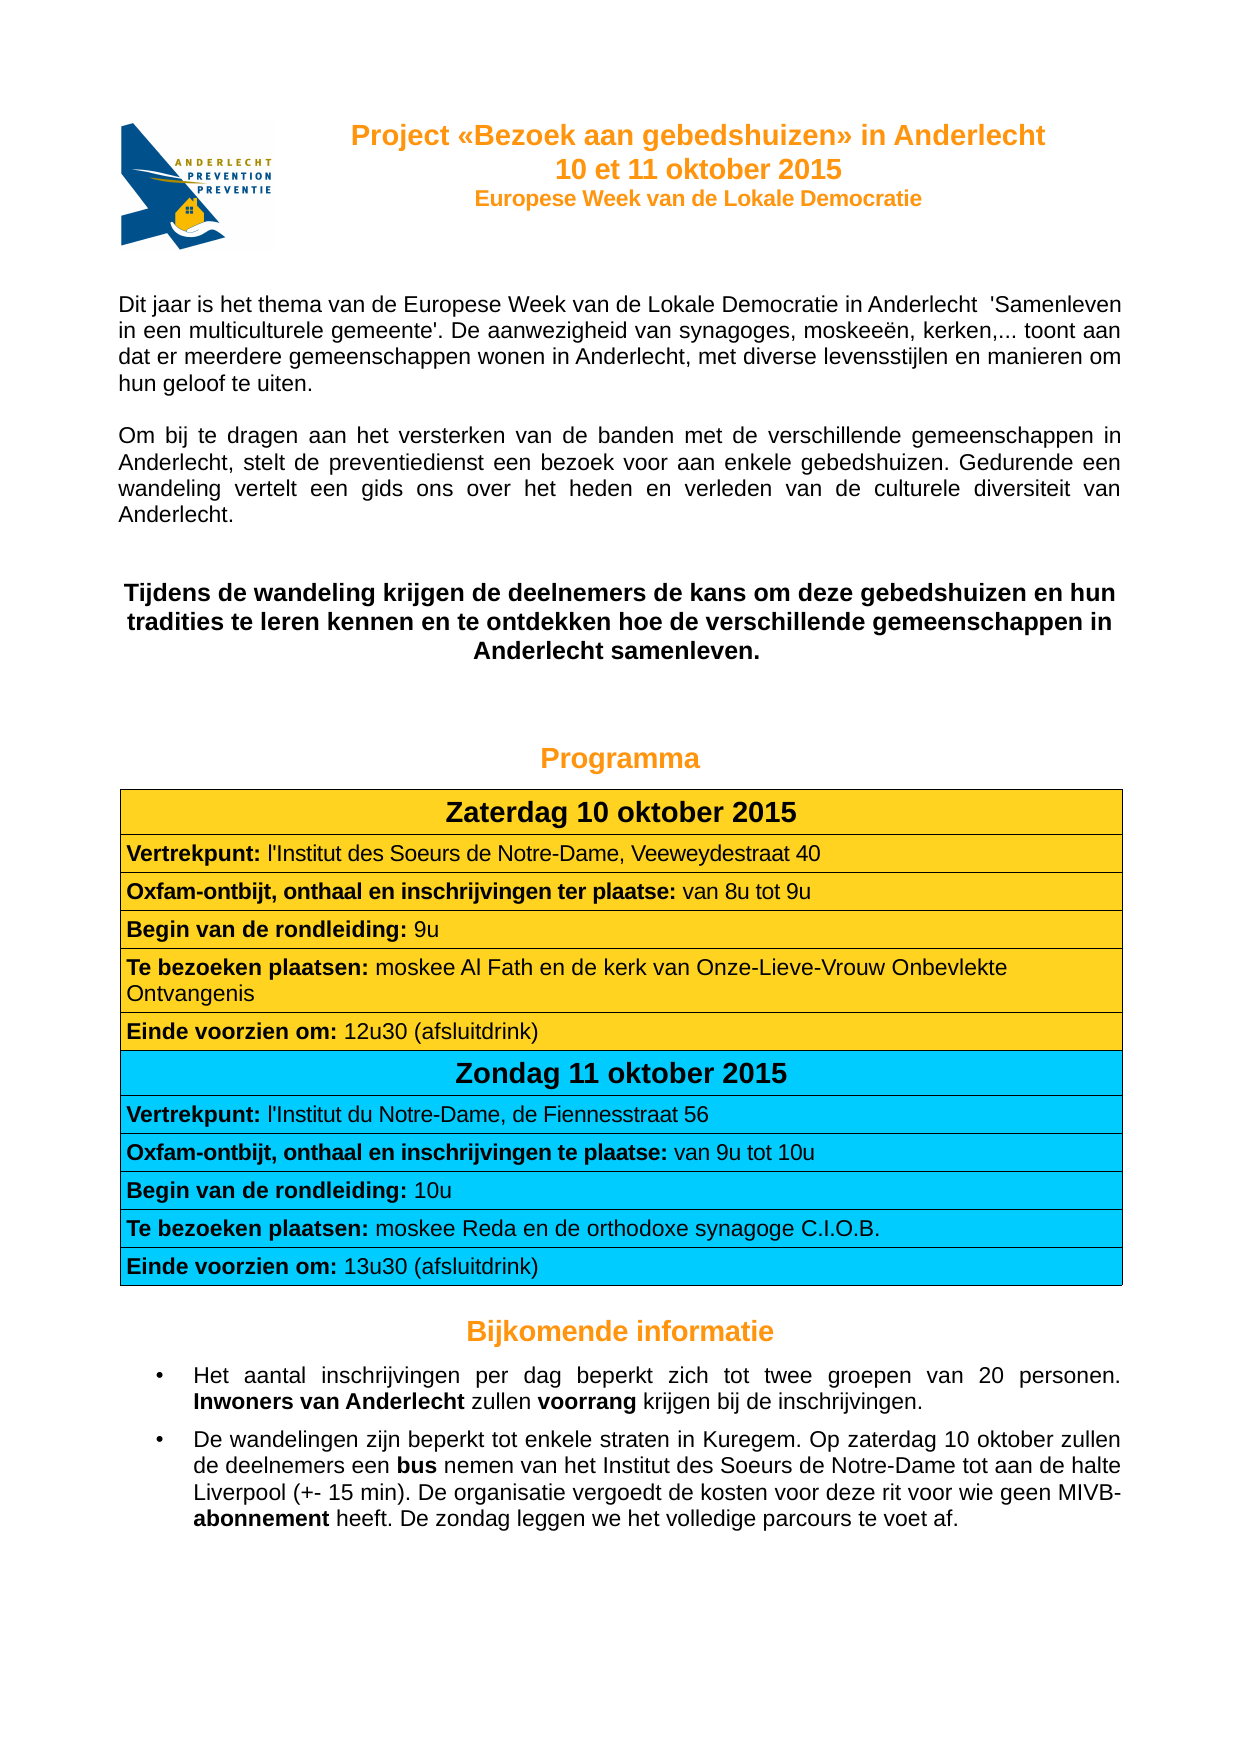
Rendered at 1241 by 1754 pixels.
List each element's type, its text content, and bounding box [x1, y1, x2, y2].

picture [121, 121, 275, 251]
text Bijkomende informatie [118, 1314, 1122, 1347]
table_cell Vertrekpunt: l'Institut des Soeurs de Notre-Dame, Veeweydestraat 40 [121, 835, 1122, 872]
table_cell Einde voorzien om: 12u30 (afsluitdrink) [121, 1013, 1122, 1050]
table_cell Oxfam-ontbijt, onthaal en inschrijvingen te plaatse: van 9u tot 10u [121, 1134, 1122, 1171]
table_cell Te bezoeken plaatsen: moskee Reda en de orthodoxe synagoge C.I.O.B. [121, 1210, 1122, 1247]
text Om bij te dragen aan het versterken van de banden met de verschillende gemeenschappen in Anderlecht, stelt de preventiedienst een bezoek voor aan enkele gebedshuizen. Gedurende een wandeling vertelt een gids ons over het heden en verleden van de culturele diversiteit van Anderlecht. [118, 422, 1122, 528]
table_header Zaterdag 10 oktober 2015 [121, 790, 1122, 834]
text 10 et 11 oktober 2015 [275, 152, 1122, 185]
table_cell Te bezoeken plaatsen: moskee Al Fath en de kerk van Onze-Lieve-Vrouw Onbevlekte Ontvangenis [121, 949, 1122, 1012]
table_cell Oxfam-ontbijt, onthaal en inschrijvingen ter plaatse: van 8u tot 9u [121, 873, 1122, 910]
text Project «Bezoek aan gebedshuizen» in Anderlecht [118, 118, 1122, 152]
list Het aantal inschrijvingen per dag beperkt zich tot twee groepen van 20 personen. Inwoners van Anderlecht zullen voorrang krijgen bij de inschrijvingen. [156, 1362, 1122, 1414]
table_header Zondag 11 oktober 2015 [121, 1051, 1122, 1095]
table_cell Einde voorzien om: 13u30 (afsluitdrink) [121, 1248, 1122, 1285]
text Programma [118, 741, 1122, 774]
table_cell Begin van de rondleiding: 9u [121, 911, 1122, 948]
text Europese Week van de Lokale Democratie [275, 185, 1122, 212]
table_cell Vertrekpunt: l'Institut du Notre-Dame, de Fiennesstraat 56 [121, 1096, 1122, 1133]
table_cell Begin van de rondleiding: 10u [121, 1172, 1122, 1209]
list De wandelingen zijn beperkt tot enkele straten in Kuregem. Op zaterdag 10 oktober zullen de deelnemers een bus nemen van het Institut des Soeurs de Notre-Dame tot aan de halte Liverpool (+- 15 min). De organisatie vergoedt de kosten voor deze rit voor wie geen MIVB-abonnement heeft. De zondag leggen we het volledige parcours te voet af. [156, 1426, 1122, 1531]
text Dit jaar is het thema van de Europese Week van de Lokale Democratie in Anderlecht 'Samenleven in een multiculturele gemeente'. De aanwezigheid van synagoges, moskeeën, kerken,... toont aan dat er meerdere gemeenschappen wonen in Anderlecht, met diverse levensstijlen en manieren om hun geloof te uiten. [118, 291, 1122, 396]
text Tijdens de wandeling krijgen de deelnemers de kans om deze gebedshuizen en hun tradities te leren kennen en te ontdekken hoe de verschillende gemeenschappen in Anderlecht samenleven. [118, 578, 1122, 664]
